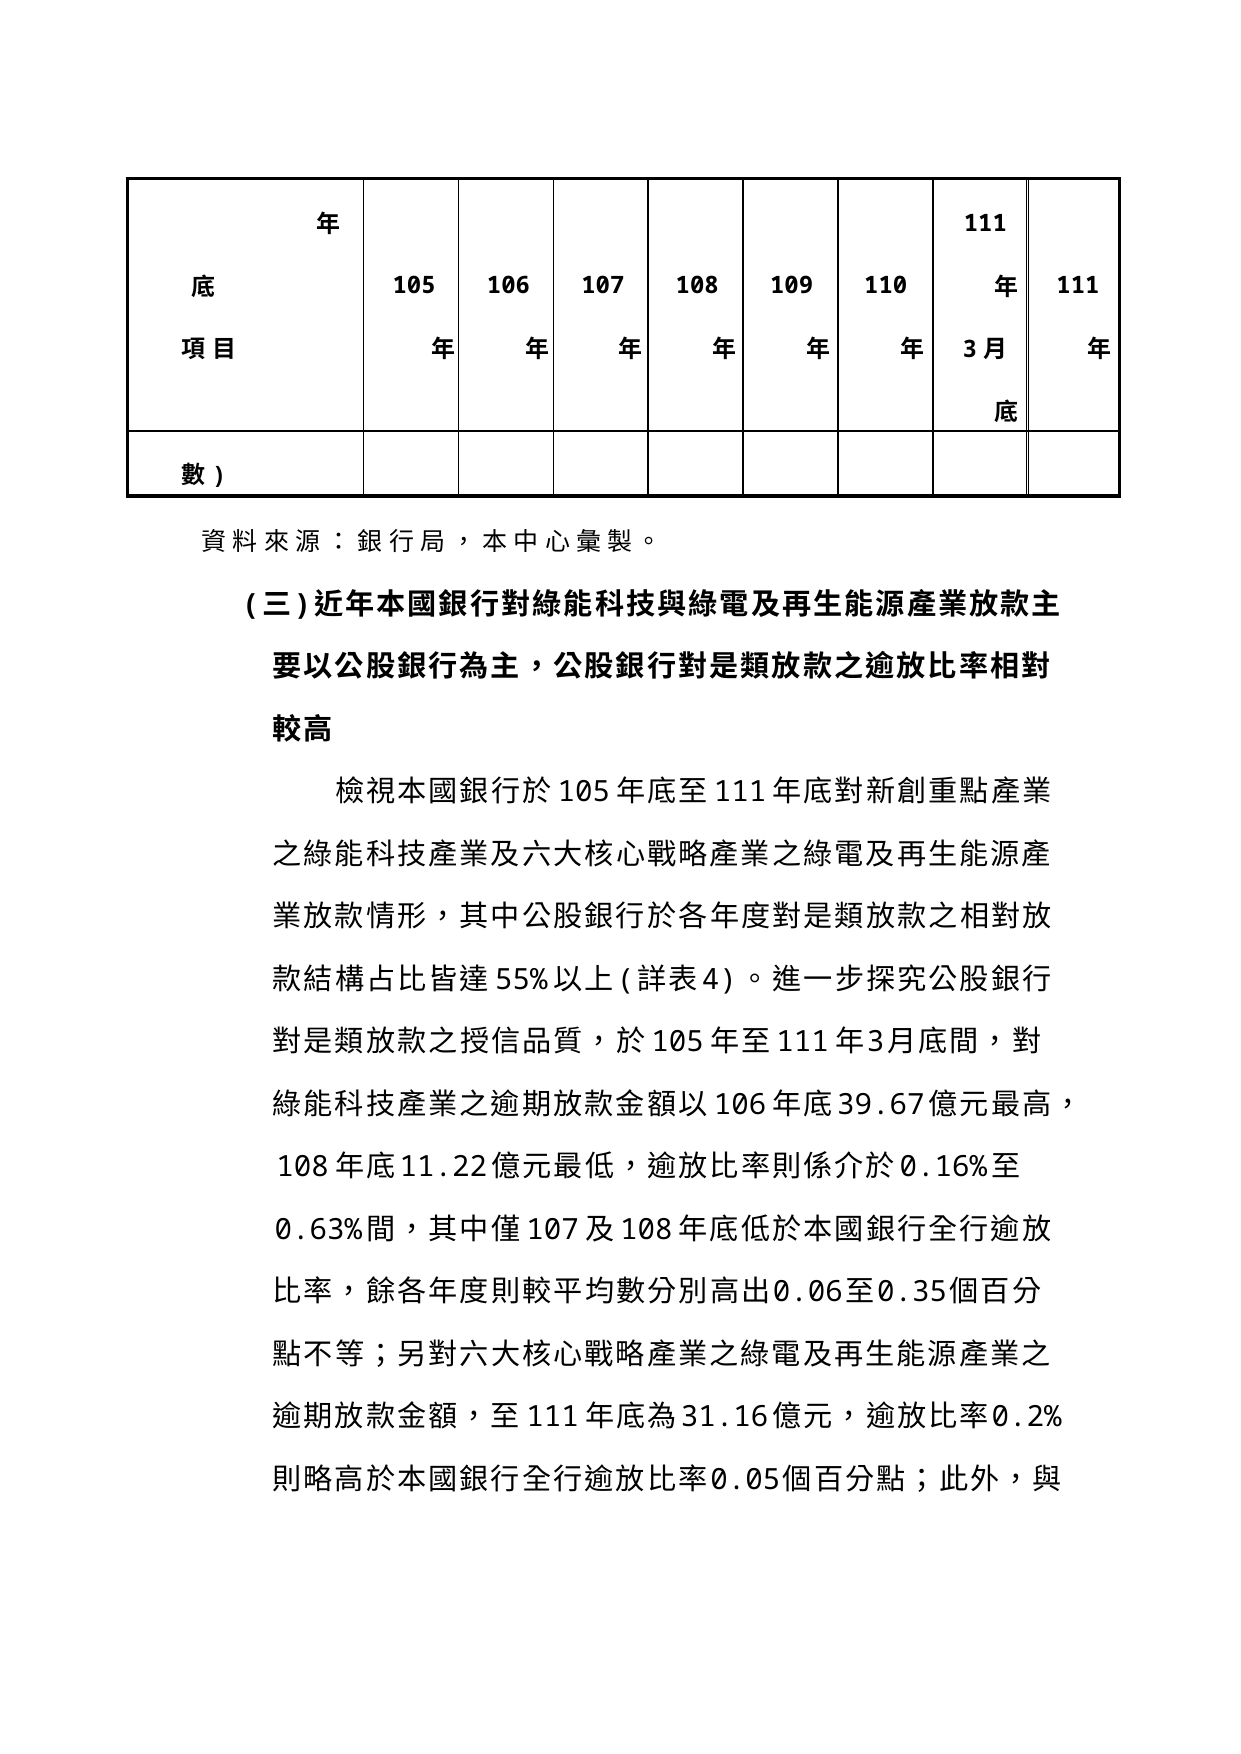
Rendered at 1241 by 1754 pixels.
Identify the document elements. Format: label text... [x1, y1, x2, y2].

table_header 106年 [459, 180, 553, 430]
table_header 108年 [649, 180, 742, 430]
table_cell 數) [129, 432, 363, 494]
text 檢視本國銀行於105年底至111年底對新創重點產業之綠能科技產業及六大核心戰略產業之綠電及再生能源產業放款情形，其中公股銀行於各年度對是類放款之相對放款結構占比皆達55%以上(詳表4)。進一步探究公股銀行對是類放款之授信品質，於105年至111年3月底間，對綠能科技產業之逾期放款金額以106年底39.67億元最高，108年底11.22億元最低，逾放比率則係介於0.16%至0.63%間，其中僅107及108年底低於本國銀行全行逾放比率，餘各年度則較平均數分別高出0.06至0.35個百分點不等；另對六大核心戰略產業之綠電及再生能源產業之逾期放款金額，至111年底為31.16億元，逾放比率0.2%則略高於本國銀行全行逾放比率0.05個百分點；此外，與上開期間民營銀行對是類產業之逾期放款比率相比，公股銀行亦相對較高，除107年外，餘各年度皆高於民營銀行對是類產業之逾放比率(詳表5)。 [266, 747, 1063, 1497]
table_header 111年 [1029, 180, 1118, 430]
table_header 107年 [554, 180, 647, 430]
table_cell [364, 432, 458, 494]
table_cell [1029, 432, 1118, 494]
table_header 年底 項目 [129, 180, 363, 430]
text (三)近年本國銀行對綠能科技與綠電及再生能源產業放款主要以公股銀行為主，公股銀行對是類放款之逾放比率相對較高 [236, 560, 1063, 747]
table_header 111年 3月底 [934, 180, 1026, 430]
table_cell [649, 432, 742, 494]
table_cell [934, 432, 1026, 494]
table_header 110年 [839, 180, 932, 430]
table_header 109年 [744, 180, 837, 430]
text 資料來源：銀行局，本中心彙製。 [104, 497, 1092, 560]
table_cell [744, 432, 837, 494]
table_cell [839, 432, 932, 494]
table_cell [459, 432, 553, 494]
table_cell [554, 432, 647, 494]
table_header 105年 [364, 180, 458, 430]
